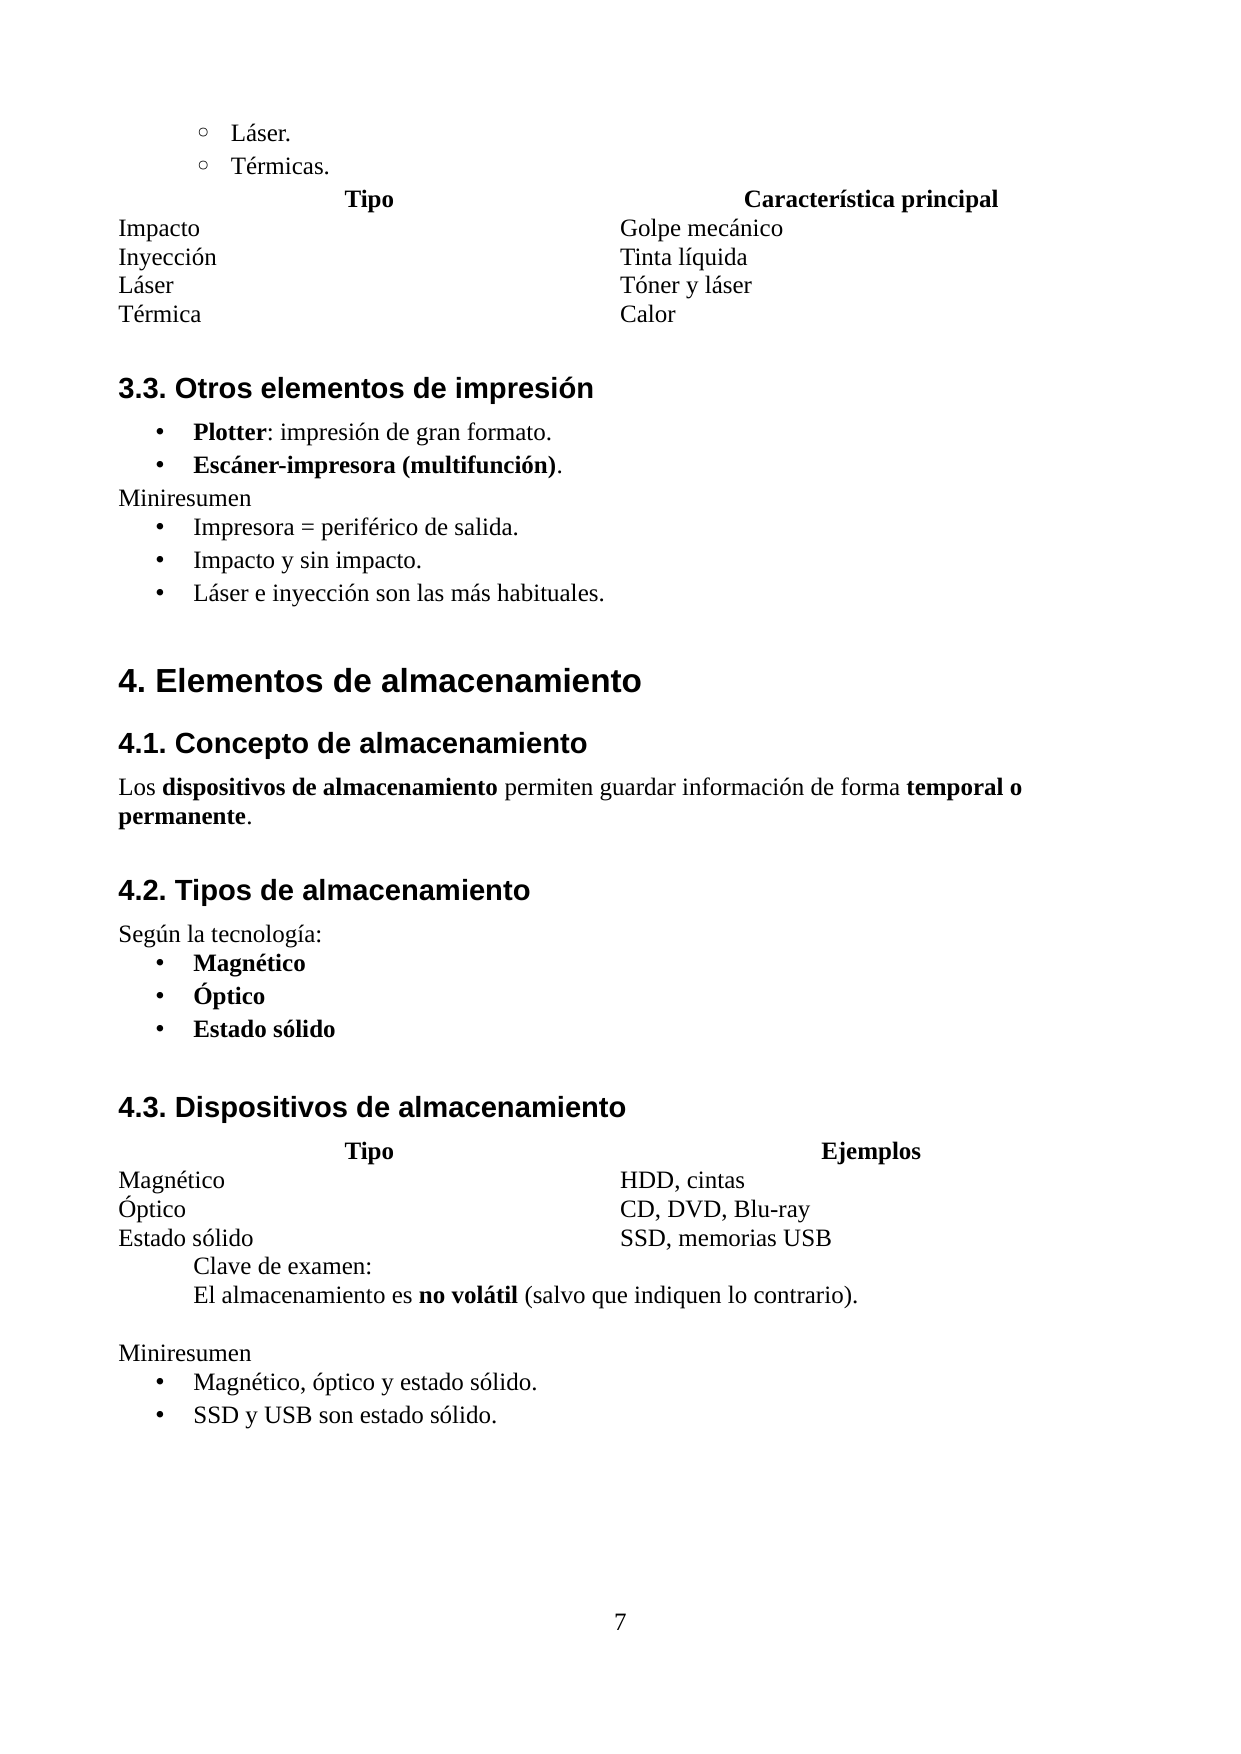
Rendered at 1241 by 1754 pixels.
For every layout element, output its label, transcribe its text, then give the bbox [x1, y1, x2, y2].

list Impresora = periférico de salida. [156, 512, 1122, 541]
subtitle 3.3. Otros elementos de impresión [118, 371, 1122, 405]
list Magnético, óptico y estado sólido. [156, 1367, 1122, 1396]
list Plotter: impresión de gran formato. [156, 417, 1122, 446]
text Los dispositivos de almacenamiento permiten guardar información de forma temporal o permanente. [118, 772, 1122, 830]
subtitle Miniresumen [118, 1338, 1122, 1367]
table_cell CD, DVD, Blu-ray [620, 1194, 1122, 1223]
text Según la tecnología: [118, 919, 1122, 948]
table_cell Inyección [118, 242, 620, 270]
table_cell Tóner y láser [620, 270, 1122, 299]
table_cell Estado sólido [118, 1223, 620, 1251]
table_header Característica principal [620, 184, 1122, 213]
table_header Tipo [118, 184, 620, 213]
table_header Ejemplos [620, 1136, 1122, 1165]
list Óptico [156, 981, 1122, 1010]
table_cell Óptico [118, 1194, 620, 1223]
list Láser e inyección son las más habituales. [156, 578, 1122, 607]
table_cell Térmica [118, 299, 620, 328]
text Clave de examen: El almacenamiento es no volátil (salvo que indiquen lo contrario). [193, 1251, 1122, 1309]
table_cell HDD, cintas [620, 1165, 1122, 1194]
list Láser. [193, 118, 1122, 147]
list Térmicas. [193, 151, 1122, 180]
list Impacto y sin impacto. [156, 545, 1122, 574]
table_cell SSD, memorias USB [620, 1223, 1122, 1251]
subtitle 4.2. Tipos de almacenamiento [118, 873, 1122, 907]
list Estado sólido [156, 1014, 1122, 1043]
list SSD y USB son estado sólido. [156, 1400, 1122, 1429]
table_cell Golpe mecánico [620, 213, 1122, 242]
subtitle 4.3. Dispositivos de almacenamiento [118, 1090, 1122, 1124]
list Escáner-impresora (multifunción). [156, 450, 1122, 479]
subtitle 4. Elementos de almacenamiento [118, 661, 1122, 699]
subtitle Miniresumen [118, 483, 1122, 512]
table_cell Tinta líquida [620, 242, 1122, 270]
table_cell Impacto [118, 213, 620, 242]
table_cell Magnético [118, 1165, 620, 1194]
table_cell Calor [620, 299, 1122, 328]
list Magnético [156, 948, 1122, 977]
table_cell Láser [118, 270, 620, 299]
table_header Tipo [118, 1136, 620, 1165]
subtitle 4.1. Concepto de almacenamiento [118, 726, 1122, 760]
